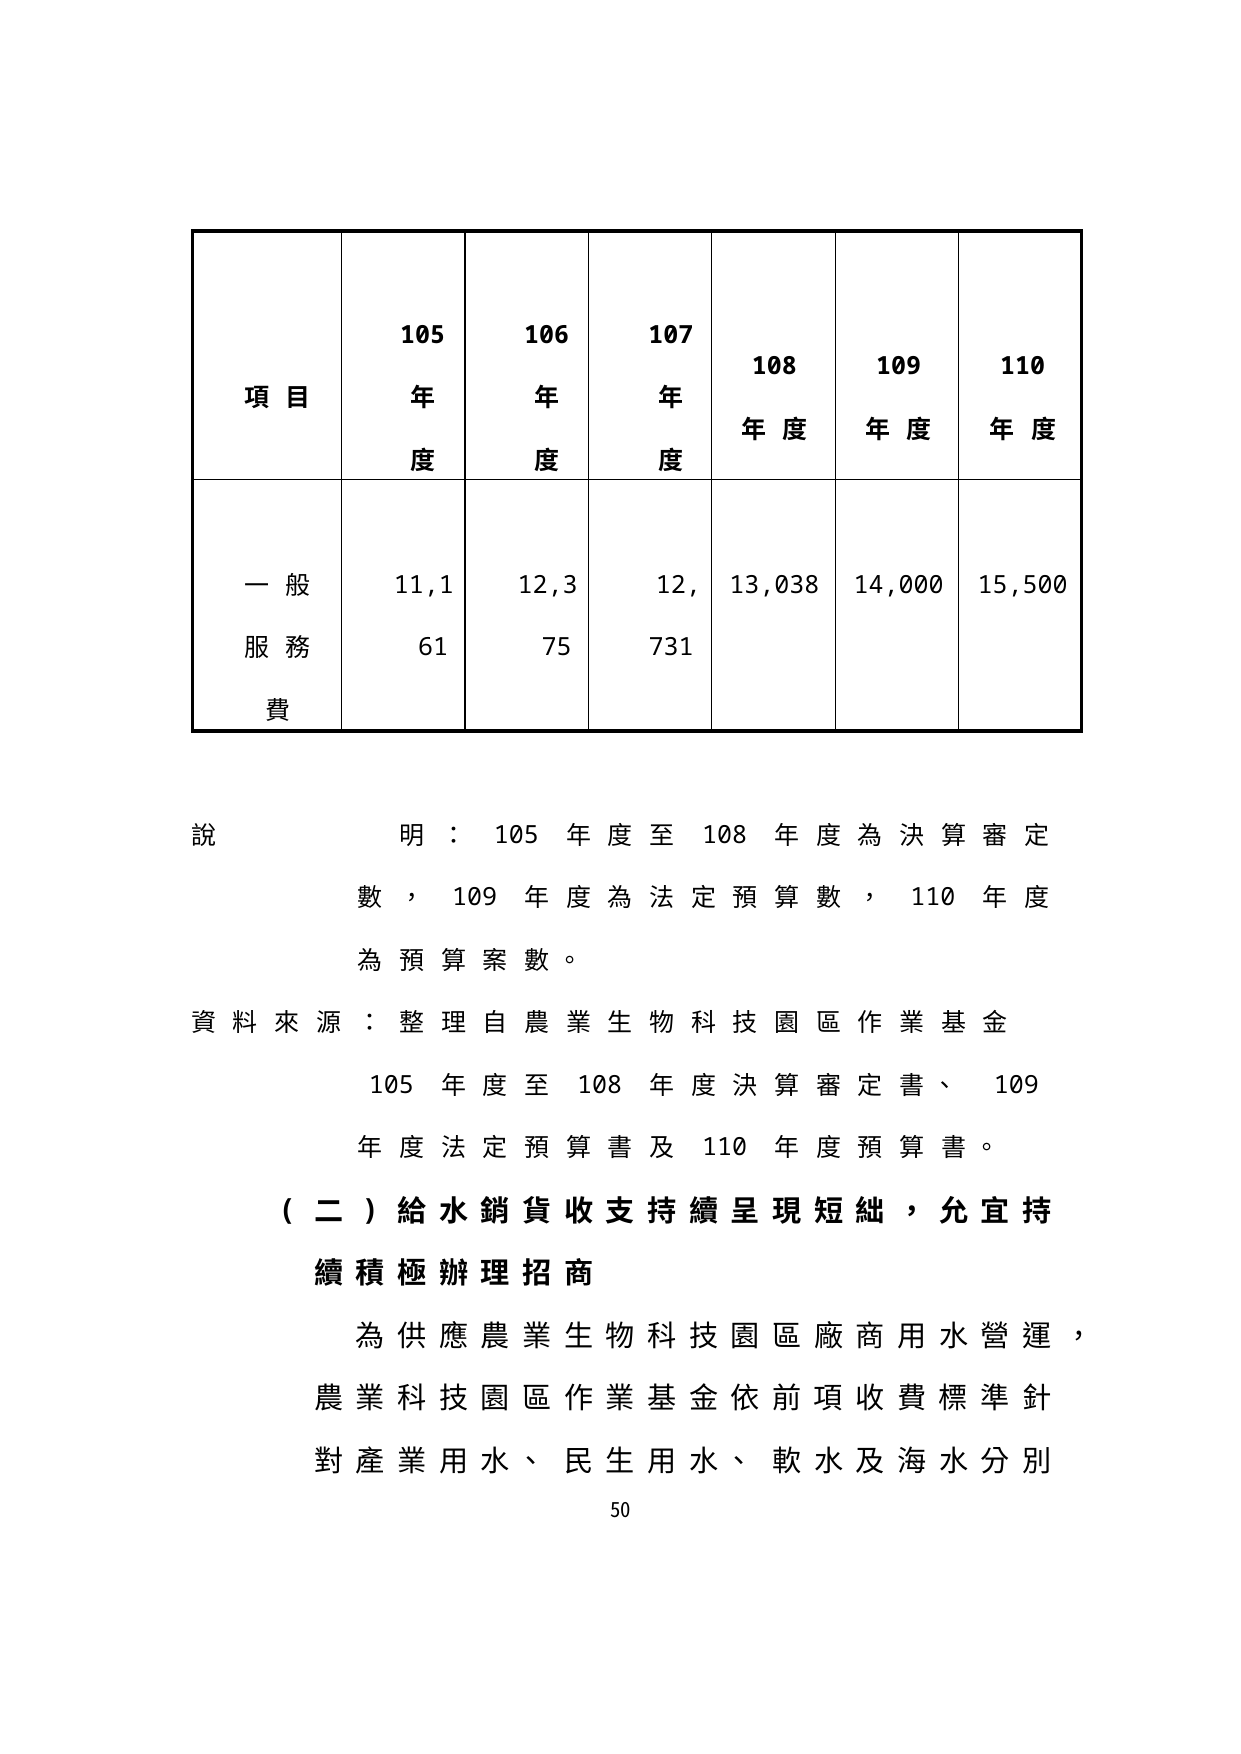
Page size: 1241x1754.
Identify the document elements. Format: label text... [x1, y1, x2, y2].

table_cell 12,731 [589, 480, 711, 729]
text (二)給水銷貨收支持續呈現短絀，允宜持續積極辦理招商 [242, 1167, 1058, 1292]
table_header 106年度 [466, 233, 588, 479]
table_cell 12,375 [466, 480, 588, 729]
table_header 107年度 [589, 233, 711, 479]
text 說 明：105年度至108年度為決算審定數，109年度為法定預算數，110年度為預算案數。 [183, 792, 1058, 979]
table_cell 一般服務費 [194, 480, 341, 729]
table_header 109年度 [836, 233, 958, 479]
table_cell 15,500 [959, 480, 1080, 729]
table_cell 13,038 [712, 480, 835, 729]
table_header 108年度 [712, 233, 835, 479]
table_header 項目 [194, 233, 341, 479]
table_cell 11,161 [342, 480, 464, 729]
table_header 110年度 [959, 233, 1080, 479]
text 資料來源：整理自農業生物科技園區作業基金105年度至108年度決算審定書、109年度法定預算書及110年度預算書。 [183, 979, 1058, 1167]
text 為供應農業生物科技園區廠商用水營運，農業科技園區作業基金依前項收費標準針對產業用水、民生用水、軟水及海水分別收費為每度6.5元、7元、20.1元及123元，以近年度給水銷貨收支情形觀之(詳表2)，雖收支均呈現短絀，其短絀因收入提升有減少趨勢，惟110年度修理保養及保固費增加，致短絀又再增加。另詢據農業科技園區作業基金說明，園區為響應環境保護，依農業生物科技園區擴充計畫暨既有園區變更環境影響說明書規定，用水平衡有一定要求，園區各進駐企業於申請進駐園區時，對於製程用水需經審核，並提出循環水量及回收水量等數據，園區廠商對於水資源利用效率高，故園區廠商雖有逐步增加，整體用水量並未隨著大幅上升，惟避免給水銷貨收支短絀擴大，允宜積極研酌降低該基金成本及費用，並加強推廣招商事宜。 [271, 1292, 1058, 1479]
table_header 105年度 [342, 233, 464, 479]
table_cell 14,000 [836, 480, 958, 729]
